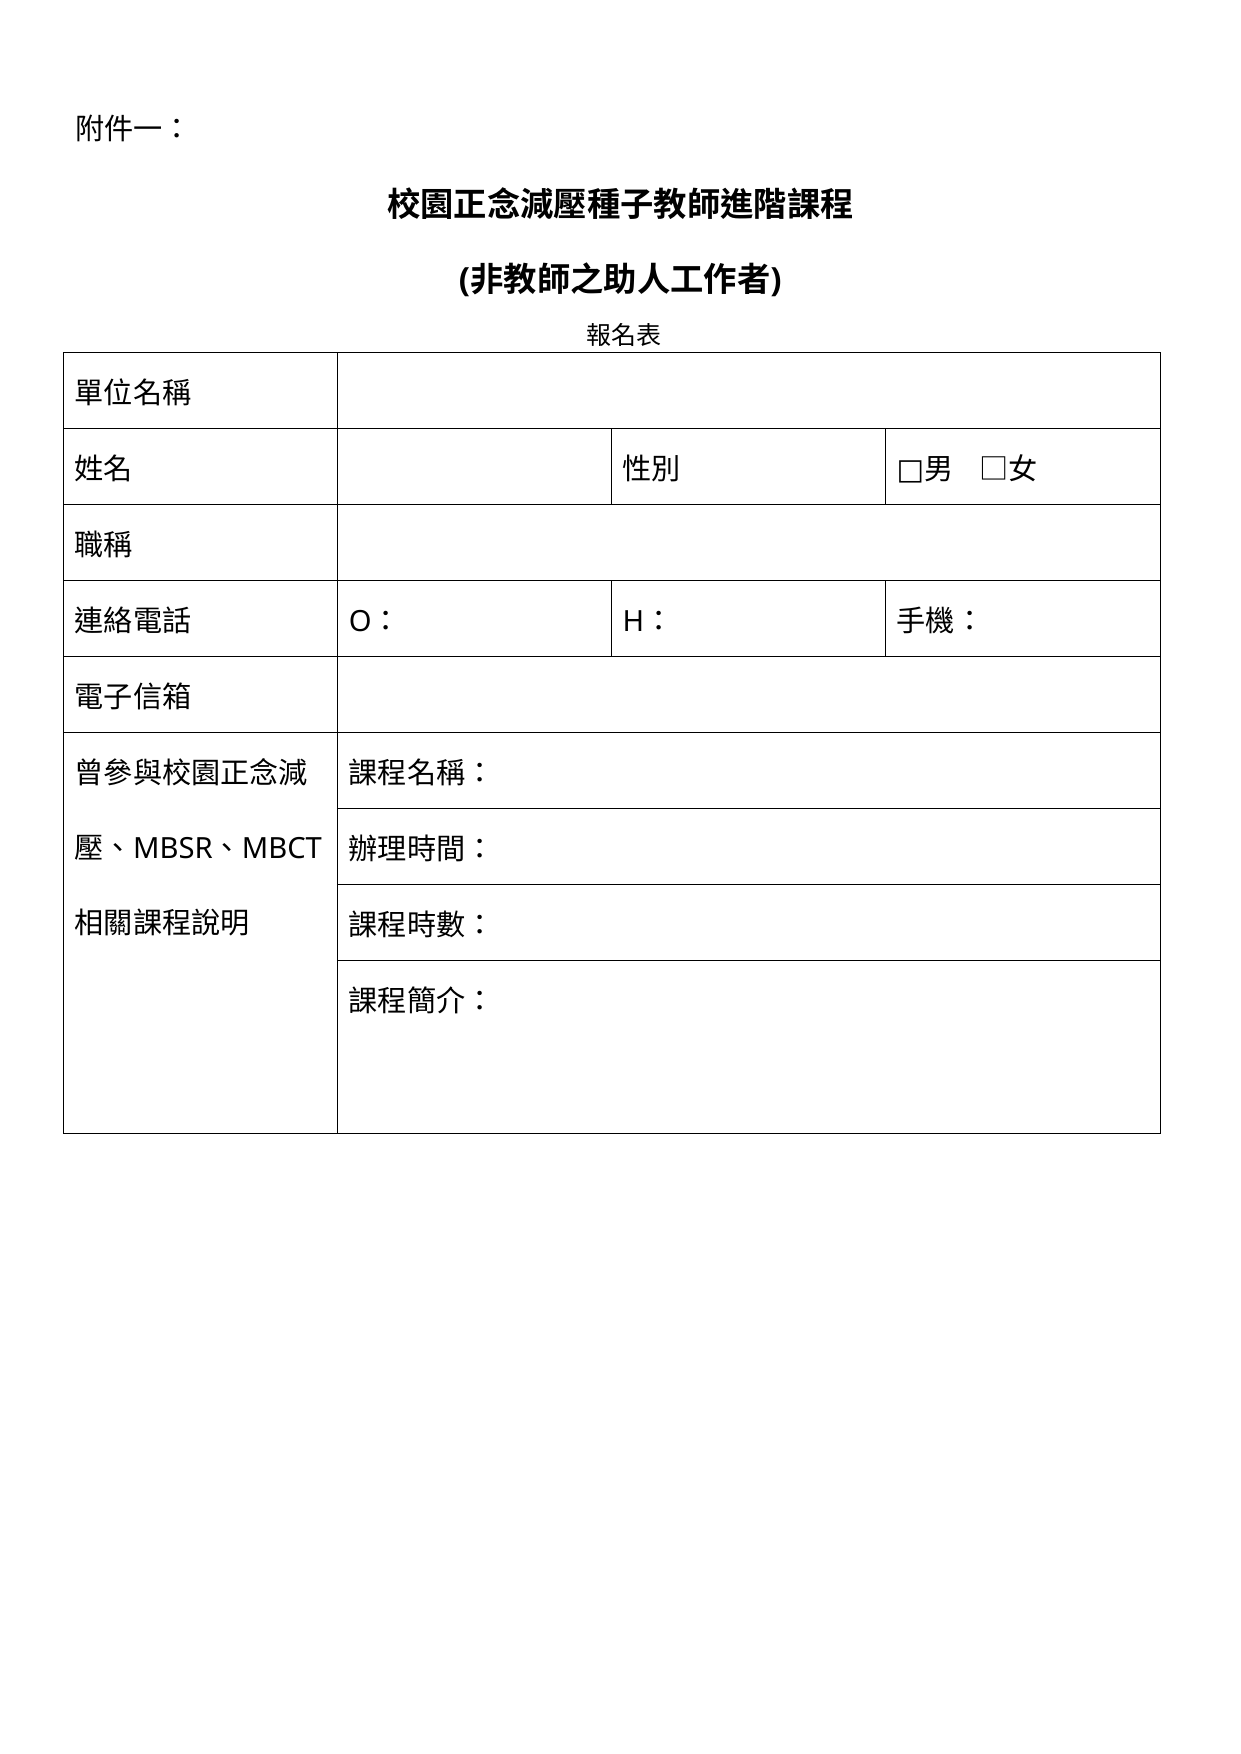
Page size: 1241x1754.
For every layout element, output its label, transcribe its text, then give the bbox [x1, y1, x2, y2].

table_cell 課程時數： [338, 885, 1160, 960]
text 校園正念減壓種子教師進階課程 [75, 164, 1165, 239]
table_cell 連絡電話 [64, 581, 337, 656]
table_cell 職稱 [64, 505, 337, 580]
table_cell 辦理時間： [338, 809, 1160, 884]
table_cell 電子信箱 [64, 657, 337, 732]
table_cell 課程名稱： [338, 733, 1160, 808]
table_cell [338, 505, 1160, 580]
table_cell 課程簡介： [338, 961, 1160, 1132]
table_cell 性別 [612, 429, 885, 504]
table_header 單位名稱 [64, 353, 337, 428]
text (非教師之助人工作者) [75, 239, 1165, 314]
table_cell □男 □女 [886, 429, 1160, 504]
text 報名表 [75, 314, 1165, 352]
table_cell 曾參與校園正念減壓、MBSR、MBCT相關課程說明 [64, 733, 337, 1132]
table_cell [338, 429, 611, 504]
table_header [338, 353, 1160, 428]
table_cell O： [338, 581, 611, 656]
table_cell 姓名 [64, 429, 337, 504]
text 附件一： [75, 89, 1165, 164]
table_cell [338, 657, 1160, 732]
table_cell 手機： [886, 581, 1160, 656]
table_cell H： [612, 581, 885, 656]
